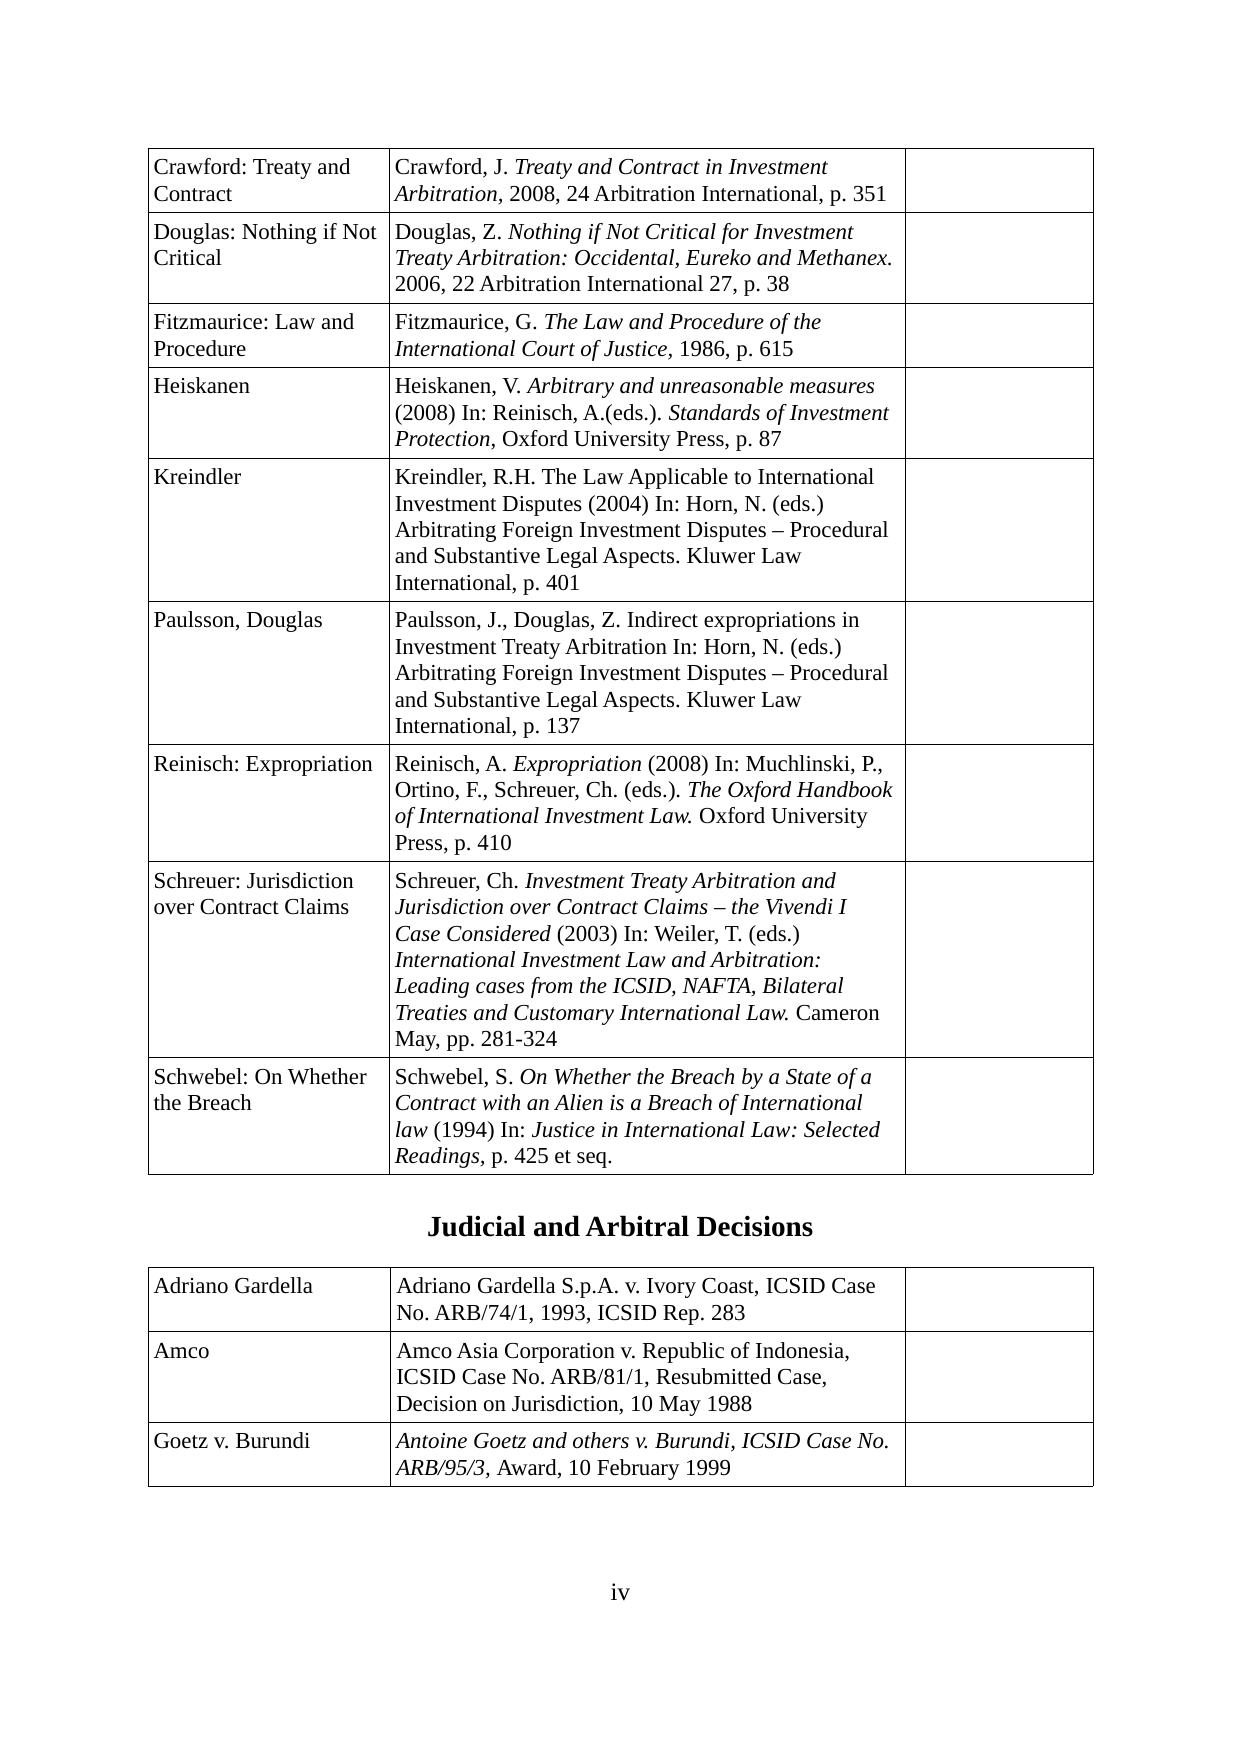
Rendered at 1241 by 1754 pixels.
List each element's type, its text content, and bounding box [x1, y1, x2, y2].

table_cell [906, 213, 1093, 302]
table_cell Schreuer: Jurisdiction over Contract Claims [149, 862, 389, 1057]
table_cell [906, 1423, 1093, 1486]
table_cell Kreindler [149, 459, 389, 601]
table_cell Amco Asia Corporation v. Republic of Indonesia, ICSID Case No. ARB/81/1, Resubmitted Case, Decision on Jurisdiction, 10 May 1988 [391, 1332, 905, 1422]
table_cell [906, 602, 1093, 744]
table_cell Douglas, Z. Nothing if Not Critical for Investment Treaty Arbitration: Occidental, Eureko and Methanex. 2006, 22 Arbitration International 27, p. 38 [390, 213, 905, 302]
table_cell Crawford: Treaty and Contract [149, 149, 389, 212]
subtitle Judicial and Arbitral Decisions [148, 1209, 1093, 1243]
table_header Adriano Gardella S.p.A. v. Ivory Coast, ICSID Case No. ARB/74/1, 1993, ICSID Rep. 283 [391, 1268, 905, 1331]
table_cell Schwebel: On Whether the Breach [149, 1058, 389, 1174]
table_header Adriano Gardella [149, 1268, 390, 1331]
table_cell Schreuer, Ch. Investment Treaty Arbitration and Jurisdiction over Contract Claims – the Vivendi I Case Considered (2003) In: Weiler, T. (eds.) International Investment Law and Arbitration: Leading cases from the ICSID, NAFTA, Bilateral Treaties and Customary International Law. Cameron May, pp. 281-324 [390, 862, 905, 1057]
table_cell Heiskanen, V. Arbitrary and unreasonable measures (2008) In: Reinisch, A.(eds.). Standards of Investment Protection, Oxford University Press, p. 87 [390, 368, 905, 457]
table_cell Kreindler, R.H. The Law Applicable to International Investment Disputes (2004) In: Horn, N. (eds.) Arbitrating Foreign Investment Disputes – Procedural and Substantive Legal Aspects. Kluwer Law International, p. 401 [390, 459, 905, 601]
table_cell [906, 304, 1093, 367]
table_cell Heiskanen [149, 368, 389, 457]
table_cell [906, 459, 1093, 601]
table_cell Reinisch, A. Expropriation (2008) In: Muchlinski, P., Ortino, F., Schreuer, Ch. (eds.). The Oxford Handbook of International Investment Law. Oxford University Press, p. 410 [390, 745, 905, 861]
table_cell Fitzmaurice, G. The Law and Procedure of the International Court of Justice, 1986, p. 615 [390, 304, 905, 367]
table_cell Paulsson, J., Douglas, Z. Indirect expropriations in Investment Treaty Arbitration In: Horn, N. (eds.) Arbitrating Foreign Investment Disputes – Procedural and Substantive Legal Aspects. Kluwer Law International, p. 137 [390, 602, 905, 744]
table_cell Amco [149, 1332, 390, 1422]
table_cell Fitzmaurice: Law and Procedure [149, 304, 389, 367]
table_header [906, 1268, 1093, 1331]
table_cell Douglas: Nothing if Not Critical [149, 213, 389, 302]
table_cell Antoine Goetz and others v. Burundi, ICSID Case No. ARB/95/3, Award, 10 February 1999 [391, 1423, 905, 1486]
table_cell [906, 1058, 1093, 1174]
table_cell Goetz v. Burundi [149, 1423, 390, 1486]
table_cell [906, 368, 1093, 457]
table_cell Paulsson, Douglas [149, 602, 389, 744]
table_cell [906, 149, 1093, 212]
table_cell [906, 745, 1093, 861]
table_cell [906, 1332, 1093, 1422]
table_cell [906, 862, 1093, 1057]
table_cell Crawford, J. Treaty and Contract in Investment Arbitration, 2008, 24 Arbitration International, p. 351 [390, 149, 905, 212]
table_cell Reinisch: Expropriation [149, 745, 389, 861]
table_cell Schwebel, S. On Whether the Breach by a State of a Contract with an Alien is a Breach of International law (1994) In: Justice in International Law: Selected Readings, p. 425 et seq. [390, 1058, 905, 1174]
